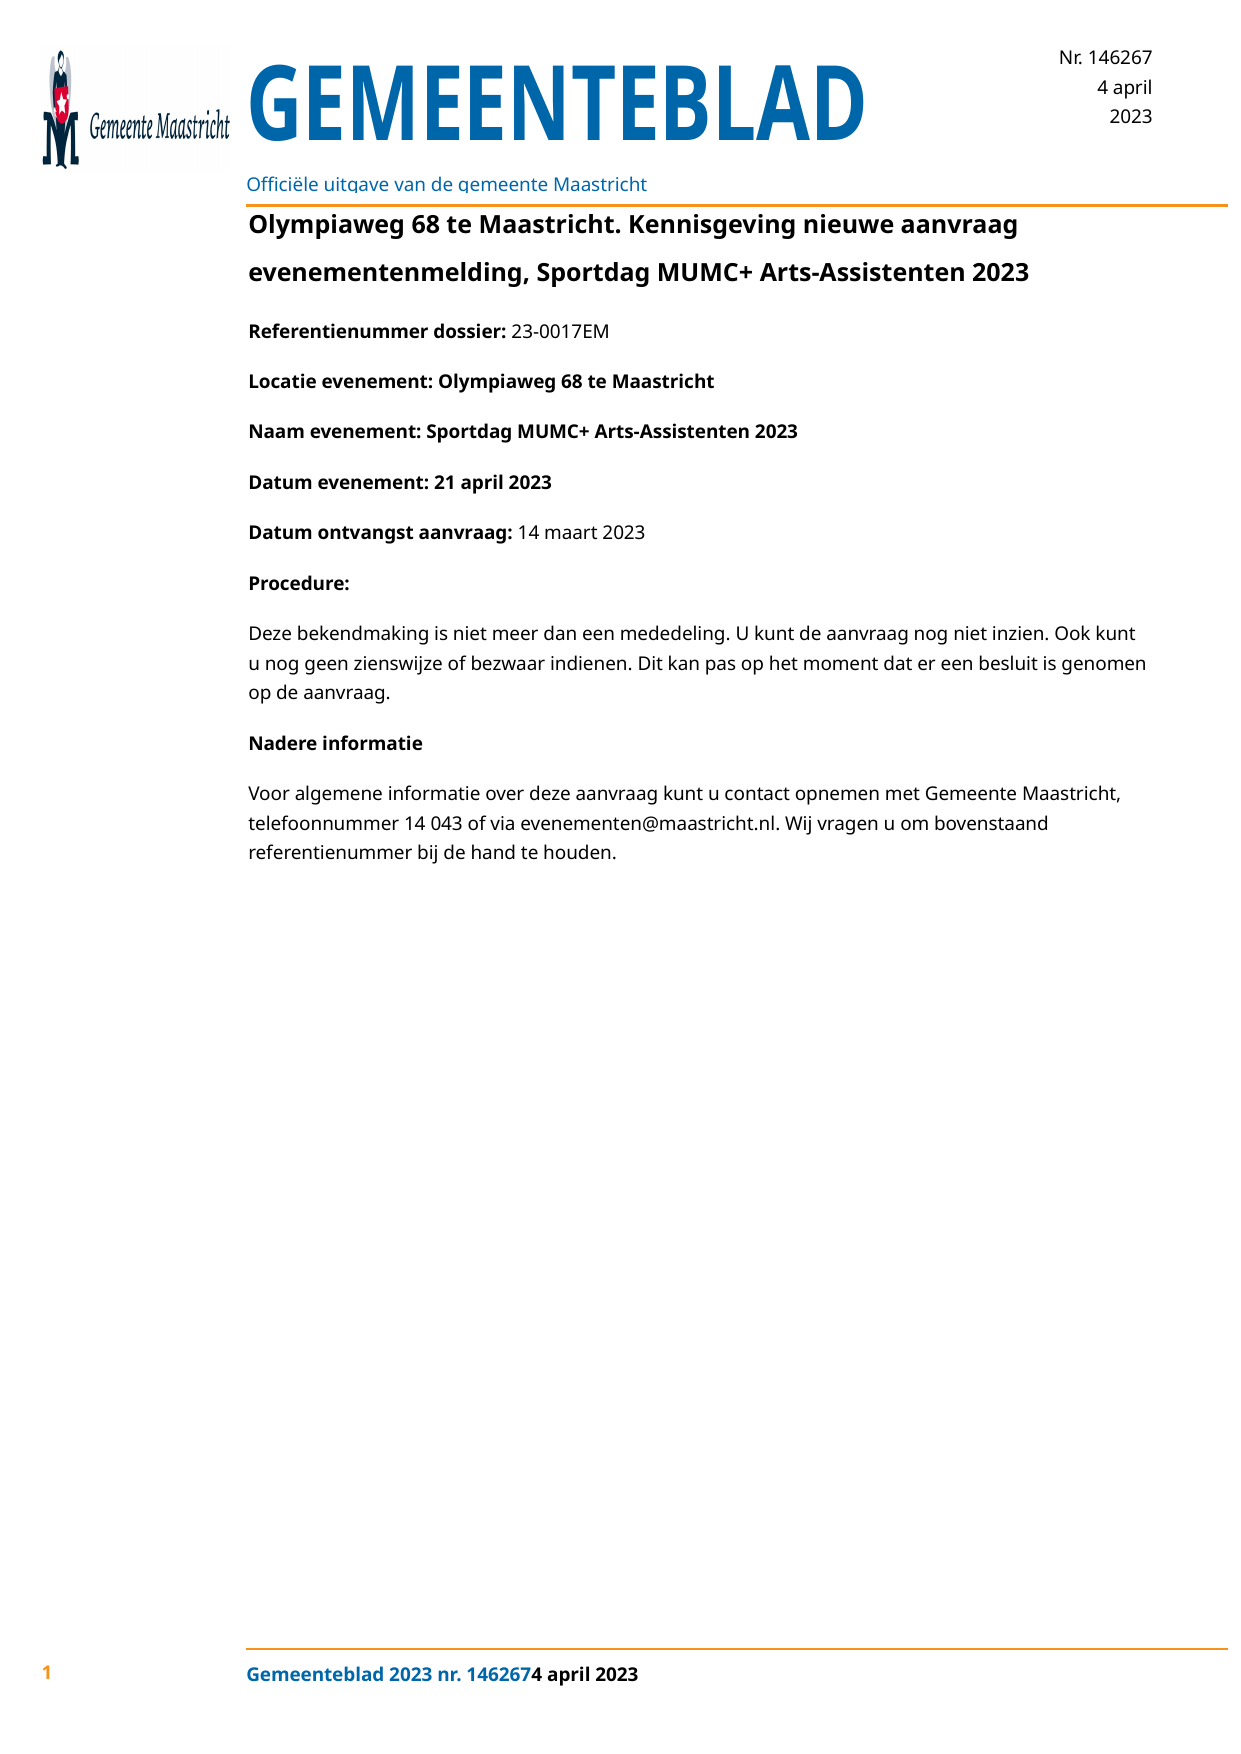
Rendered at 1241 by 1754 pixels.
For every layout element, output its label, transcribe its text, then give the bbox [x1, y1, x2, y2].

text Locatie evenement: Olympiaweg 68 te Maastricht [248, 368, 1152, 394]
text Naam evenement: Sportdag MUMC+ Arts-Assistenten 2023 [248, 419, 1152, 444]
text Procedure: [248, 570, 1152, 596]
text Referentienummer dossier: 23-0017EM [248, 318, 1152, 344]
text Datum evenement: 21 april 2023 [248, 469, 1152, 495]
text Datum ontvangst aanvraag: 14 maart 2023 [248, 519, 1152, 545]
picture [41, 47, 231, 172]
text Nadere informatie [248, 730, 1152, 756]
text Olympiaweg 68 te Maastricht. Kennisgeving nieuwe aanvraag evenementenmelding, Sportdag MUMC+ Arts-Assistenten 2023 [248, 207, 1152, 288]
text Voor algemene informatie over deze aanvraag kunt u contact opnemen met Gemeente Maastricht, telefoonnummer 14 043 of via evenementen@maastricht.nl. Wij vragen u om bovenstaand referentienummer bij de hand te houden. [248, 780, 1152, 865]
text Deze bekendmaking is niet meer dan een mededeling. U kunt de aanvraag nog niet inzien. Ook kunt u nog geen zienswijze of bezwaar indienen. Dit kan pas op het moment dat er een besluit is genomen op de aanvraag. [248, 620, 1152, 705]
